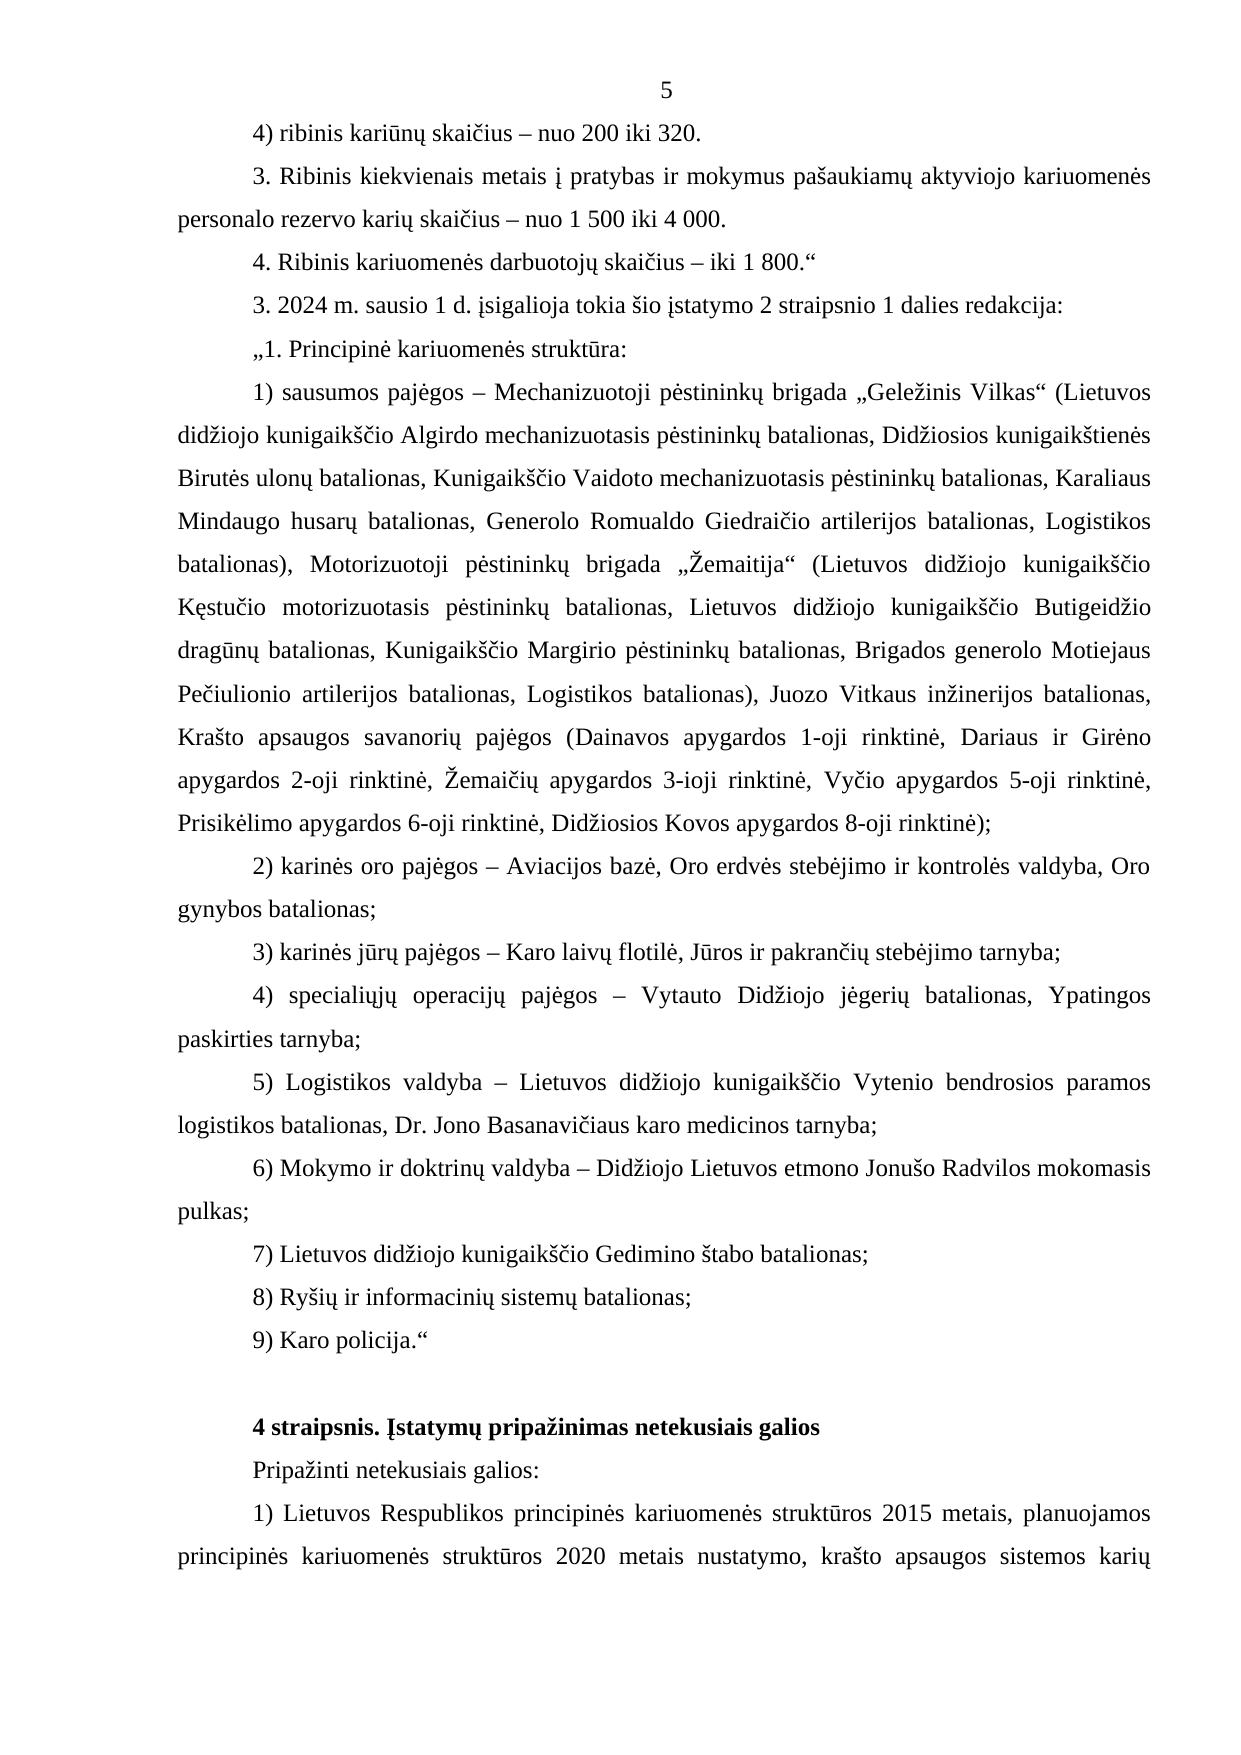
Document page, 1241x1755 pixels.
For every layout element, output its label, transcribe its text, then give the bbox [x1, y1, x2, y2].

text 3. 2024 m. sausio 1 d. įsigalioja tokia šio įstatymo 2 straipsnio 1 dalies redakcija: [177, 291, 1152, 319]
text 1) Lietuvos Respublikos principinės kariuomenės struktūros 2015 metais, planuojamos principinės kariuomenės struktūros 2020 metais nustatymo, krašto apsaugos sistemos karių [177, 1498, 1152, 1570]
text 9) Karo policija.“ [177, 1326, 1152, 1354]
text 4. Ribinis kariuomenės darbuotojų skaičius – iki 1 800.“ [177, 247, 1152, 276]
text 5) Logistikos valdyba – Lietuvos didžiojo kunigaikščio Vytenio bendrosios paramos logistikos batalionas, Dr. Jono Basanavičiaus karo medicinos tarnyba; [177, 1067, 1152, 1139]
text 4) specialiųjų operacijų pajėgos – Vytauto Didžiojo jėgerių batalionas, Ypatingos paskirties tarnyba; [177, 981, 1152, 1052]
text 1) sausumos pajėgos – Mechanizuotoji pėstininkų brigada „Geležinis Vilkas“ (Lietuvos didžiojo kunigaikščio Algirdo mechanizuotasis pėstininkų batalionas, Didžiosios kunigaikštienės Birutės ulonų batalionas, Kunigaikščio Vaidoto mechanizuotasis pėstininkų batalionas, Karaliaus Mindaugo husarų batalionas, Generolo Romualdo Giedraičio artilerijos batalionas, Logistikos batalionas), Motorizuotoji pėstininkų brigada „Žemaitija“ (Lietuvos didžiojo kunigaikščio Kęstučio motorizuotasis pėstininkų batalionas, Lietuvos didžiojo kunigaikščio Butigeidžio dragūnų batalionas, Kunigaikščio Margirio pėstininkų batalionas, Brigados generolo Motiejaus Pečiulionio artilerijos batalionas, Logistikos batalionas), Juozo Vitkaus inžinerijos batalionas, Krašto apsaugos savanorių pajėgos (Dainavos apygardos 1-oji rinktinė, Dariaus ir Girėno apygardos 2-oji rinktinė, Žemaičių apygardos 3-ioji rinktinė, Vyčio apygardos 5-oji rinktinė, Prisikėlimo apygardos 6-oji rinktinė, Didžiosios Kovos apygardos 8-oji rinktinė); [177, 377, 1152, 837]
text Pripažinti netekusiais galios: [177, 1455, 1152, 1484]
text „1. Principinė kariuomenės struktūra: [177, 334, 1152, 362]
text 3) karinės jūrų pajėgos – Karo laivų flotilė, Jūros ir pakrančių stebėjimo tarnyba; [177, 937, 1152, 966]
text 4) ribinis kariūnų skaičius – nuo 200 iki 320. [177, 118, 1152, 147]
text 3. Ribinis kiekvienais metais į pratybas ir mokymus pašaukiamų aktyviojo kariuomenės personalo rezervo karių skaičius – nuo 1 500 iki 4 000. [177, 161, 1152, 233]
text 7) Lietuvos didžiojo kunigaikščio Gedimino štabo batalionas; [177, 1239, 1152, 1268]
text 6) Mokymo ir doktrinų valdyba – Didžiojo Lietuvos etmono Jonušo Radvilos mokomasis pulkas; [177, 1153, 1152, 1225]
text 2) karinės oro pajėgos – Aviacijos bazė, Oro erdvės stebėjimo ir kontrolės valdyba, Oro gynybos batalionas; [177, 851, 1152, 923]
text 4 straipsnis. Įstatymų pripažinimas netekusiais galios [177, 1412, 1152, 1441]
text 8) Ryšių ir informacinių sistemų batalionas; [177, 1282, 1152, 1311]
